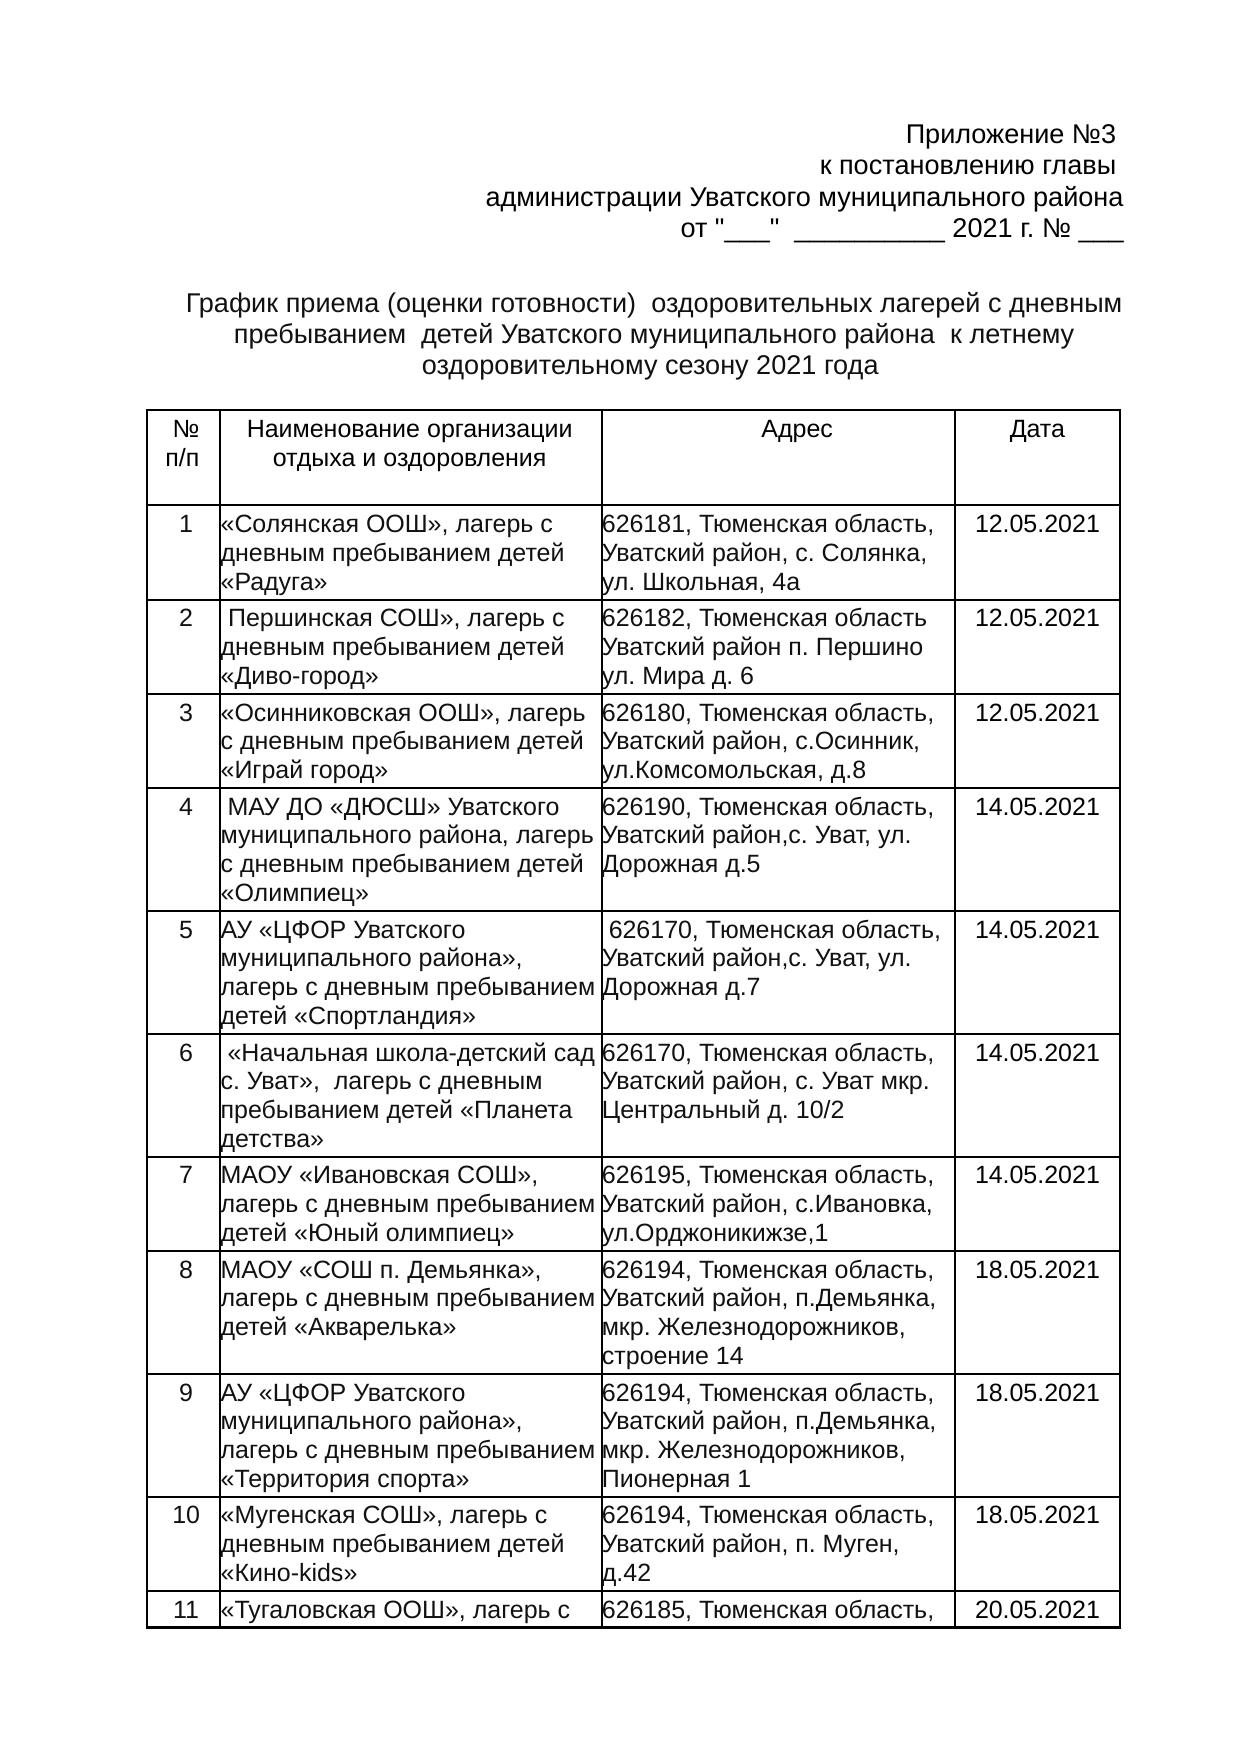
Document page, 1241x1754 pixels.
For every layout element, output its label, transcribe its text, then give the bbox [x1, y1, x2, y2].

table_cell 626194, Тюменская область, Уватский район, п. Муген, д.42 [603, 1498, 954, 1590]
table_cell 626181, Тюменская область, Уватский район, с. Солянка, ул. Школьная, 4а [603, 506, 954, 598]
text к постановлению главы [184, 149, 1123, 181]
table_cell Першинская СОШ», лагерь с дневным пребыванием детей «Диво-город» [221, 601, 601, 693]
text График приема (оценки готовности) оздоровительных лагерей с дневным пребыванием детей Уватского муниципального района к летнему оздоровительному сезону 2021 года [184, 287, 1123, 381]
table_cell 14.05.2021 [956, 912, 1119, 1033]
table_cell 626170, Тюменская область, Уватский район, с. Уват мкр. Центральный д. 10/2 [603, 1035, 954, 1156]
table_cell 2 [148, 601, 219, 693]
table_cell 10 [148, 1498, 219, 1590]
table_cell 12.05.2021 [956, 601, 1119, 693]
table_cell 626190, Тюменская область, Уватский район,с. Уват, ул. Дорожная д.5 [603, 789, 954, 910]
table_cell 18.05.2021 [956, 1498, 1119, 1590]
table_cell 12.05.2021 [956, 506, 1119, 598]
text от "___" __________ 2021 г. № ___ [184, 212, 1123, 243]
table_cell МАУ ДО «ДЮСШ» Уватского муниципального района, лагерь с дневным пребыванием детей «Олимпиец» [221, 789, 601, 910]
table_cell 18.05.2021 [956, 1252, 1119, 1373]
table_cell 14.05.2021 [956, 1035, 1119, 1156]
table_cell «Солянская ООШ», лагерь с дневным пребыванием детей «Радуга» [221, 506, 601, 598]
table_cell 11 [148, 1592, 219, 1626]
table_cell 20.05.2021 [956, 1592, 1119, 1626]
table_cell «Начальная школа-детский сад с. Уват», лагерь с дневным пребыванием детей «Планета детства» [221, 1035, 601, 1156]
table_header Адрес [603, 411, 954, 504]
table_header № п/п [148, 411, 219, 504]
table_cell 3 [148, 695, 219, 787]
table_cell 18.05.2021 [956, 1375, 1119, 1496]
table_cell 626180, Тюменская область, Уватский район, с.Осинник, ул.Комсомольская, д.8 [603, 695, 954, 787]
table_cell «Мугенская СОШ», лагерь с дневным пребыванием детей «Кино-kids» [221, 1498, 601, 1590]
table_cell 12.05.2021 [956, 695, 1119, 787]
table_cell 14.05.2021 [956, 789, 1119, 910]
table_header Наименование организации отдыха и оздоровления [221, 411, 601, 504]
table_cell 8 [148, 1252, 219, 1373]
table_cell 626194, Тюменская область, Уватский район, п.Демьянка, мкр. Железнодорожников, строение 14 [603, 1252, 954, 1373]
table_cell 1 [148, 506, 219, 598]
table_cell МАОУ «СОШ п. Демьянка», лагерь с дневным пребыванием детей «Акварелька» [221, 1252, 601, 1373]
table_cell АУ «ЦФОР Уватского муниципального района», лагерь с дневным пребыванием детей «Спортландия» [221, 912, 601, 1033]
table_header Дата [956, 411, 1119, 504]
table_cell 6 [148, 1035, 219, 1156]
text Приложение №3 [184, 118, 1123, 149]
table_cell АУ «ЦФОР Уватского муниципального района», лагерь с дневным пребыванием «Территория спорта» [221, 1375, 601, 1496]
table_cell 14.05.2021 [956, 1158, 1119, 1250]
table_cell 9 [148, 1375, 219, 1496]
table_cell МАОУ «Ивановская СОШ», лагерь с дневным пребыванием детей «Юный олимпиец» [221, 1158, 601, 1250]
table_cell 7 [148, 1158, 219, 1250]
table_cell 626194, Тюменская область, Уватский район, п.Демьянка, мкр. Железнодорожников, Пионерная 1 [603, 1375, 954, 1496]
table_cell 626182, Тюменская область Уватский район п. Першино ул. Мира д. 6 [603, 601, 954, 693]
table_cell 5 [148, 912, 219, 1033]
table_cell «Осинниковская ООШ», лагерь с дневным пребыванием детей «Играй город» [221, 695, 601, 787]
table_cell 626170, Тюменская область, Уватский район,с. Уват, ул. Дорожная д.7 [603, 912, 954, 1033]
table_cell 4 [148, 789, 219, 910]
text администрации Уватского муниципального района [184, 181, 1123, 212]
table_cell «Тугаловская ООШ», лагерь с [221, 1592, 601, 1626]
table_cell 626185, Тюменская область, [603, 1592, 954, 1626]
table_cell 626195, Тюменская область, Уватский район, с.Ивановка, ул.Орджоникижзе,1 [603, 1158, 954, 1250]
